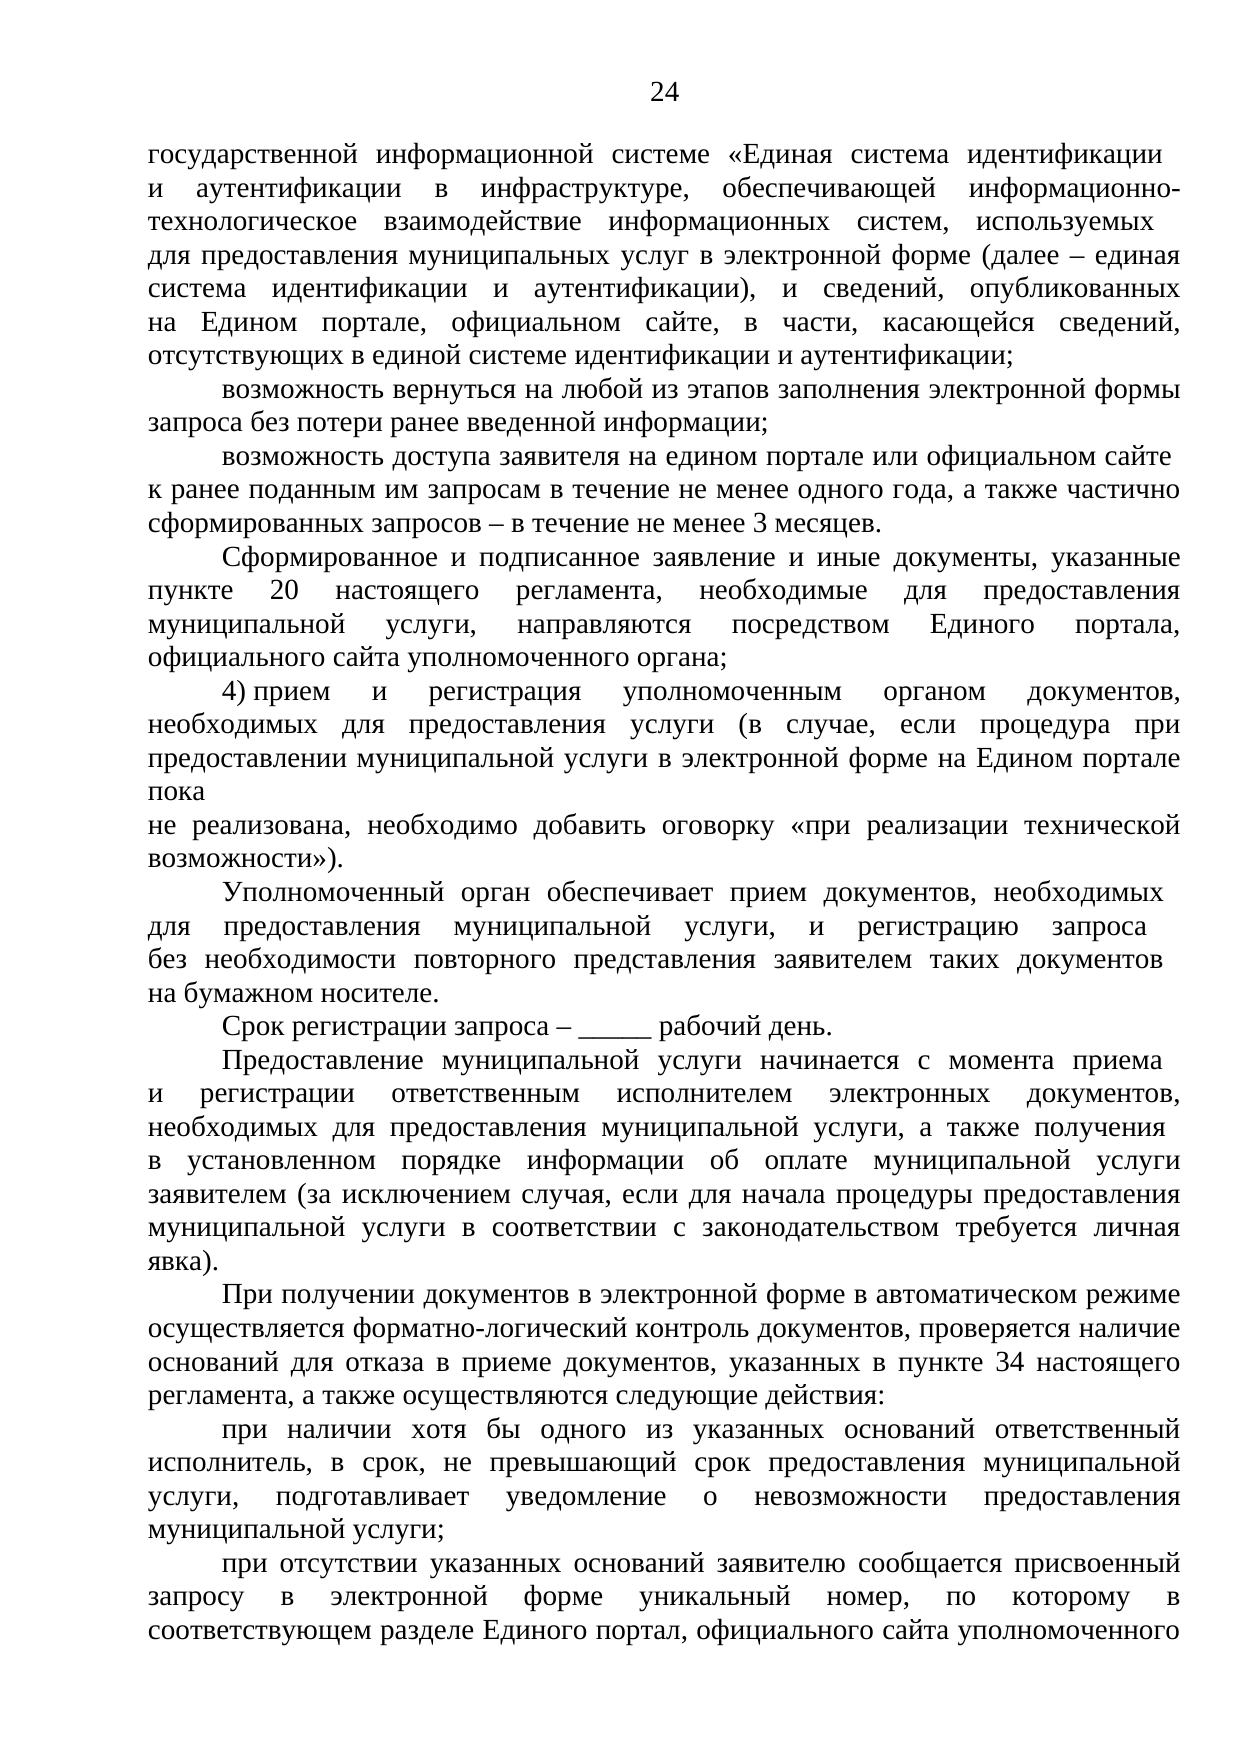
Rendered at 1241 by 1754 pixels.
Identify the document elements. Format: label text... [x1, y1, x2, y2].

text Срок регистрации запроса – _____ рабочий день. [148, 1008, 1181, 1042]
text государственной информационной системе «Единая система идентификации и аутентификации в инфраструктуре, обеспечивающей информационно-технологическое взаимодействие информационных систем, используемых для предоставления муниципальных услуг в электронной форме (далее – единая система идентификации и аутентификации), и сведений, опубликованных на Едином портале, официальном сайте, в части, касающейся сведений, отсутствующих в единой системе идентификации и аутентификации; [148, 136, 1181, 371]
text при отсутствии указанных оснований заявителю сообщается присвоенный запросу в электронной форме уникальный номер, по которому в соответствующем разделе Единого портал, официального сайта уполномоченного [148, 1545, 1181, 1646]
text Уполномоченный орган обеспечивает прием документов, необходимых для предоставления муниципальной услуги, и регистрацию запроса без необходимости повторного представления заявителем таких документов на бумажном носителе. [148, 874, 1181, 1008]
text Предоставление муниципальной услуги начинается с момента приема и регистрации ответственным исполнителем электронных документов, необходимых для предоставления муниципальной услуги, а также получения в установленном порядке информации об оплате муниципальной услуги заявителем (за исключением случая, если для начала процедуры предоставления муниципальной услуги в соответствии с законодательством требуется личная явка). [148, 1042, 1181, 1277]
text 4) прием и регистрация уполномоченным органом документов, необходимых для предоставления услуги (в случае, если процедура при предоставлении муниципальной услуги в электронной форме на Едином портале пока не реализована, необходимо добавить оговорку «при реализации технической возможности»). [148, 673, 1181, 874]
text возможность вернуться на любой из этапов заполнения электронной формы запроса без потери ранее введенной информации; [148, 371, 1181, 438]
text возможность доступа заявителя на едином портале или официальном сайте к ранее поданным им запросам в течение не менее одного года, а также частично сформированных запросов – в течение не менее 3 месяцев. [148, 438, 1181, 539]
text при наличии хотя бы одного из указанных оснований ответственный исполнитель, в срок, не превышающий срок предоставления муниципальной услуги, подготавливает уведомление о невозможности предоставления муниципальной услуги; [148, 1411, 1181, 1545]
text При получении документов в электронной форме в автоматическом режиме осуществляется форматно-логический контроль документов, проверяется наличие оснований для отказа в приеме документов, указанных в пункте 34 настоящего регламента, а также осуществляются следующие действия: [148, 1277, 1181, 1411]
text Сформированное и подписанное заявление и иные документы, указанные пункте 20 настоящего регламента, необходимые для предоставления муниципальной услуги, направляются посредством Единого портала, официального сайта уполномоченного органа; [148, 539, 1181, 673]
